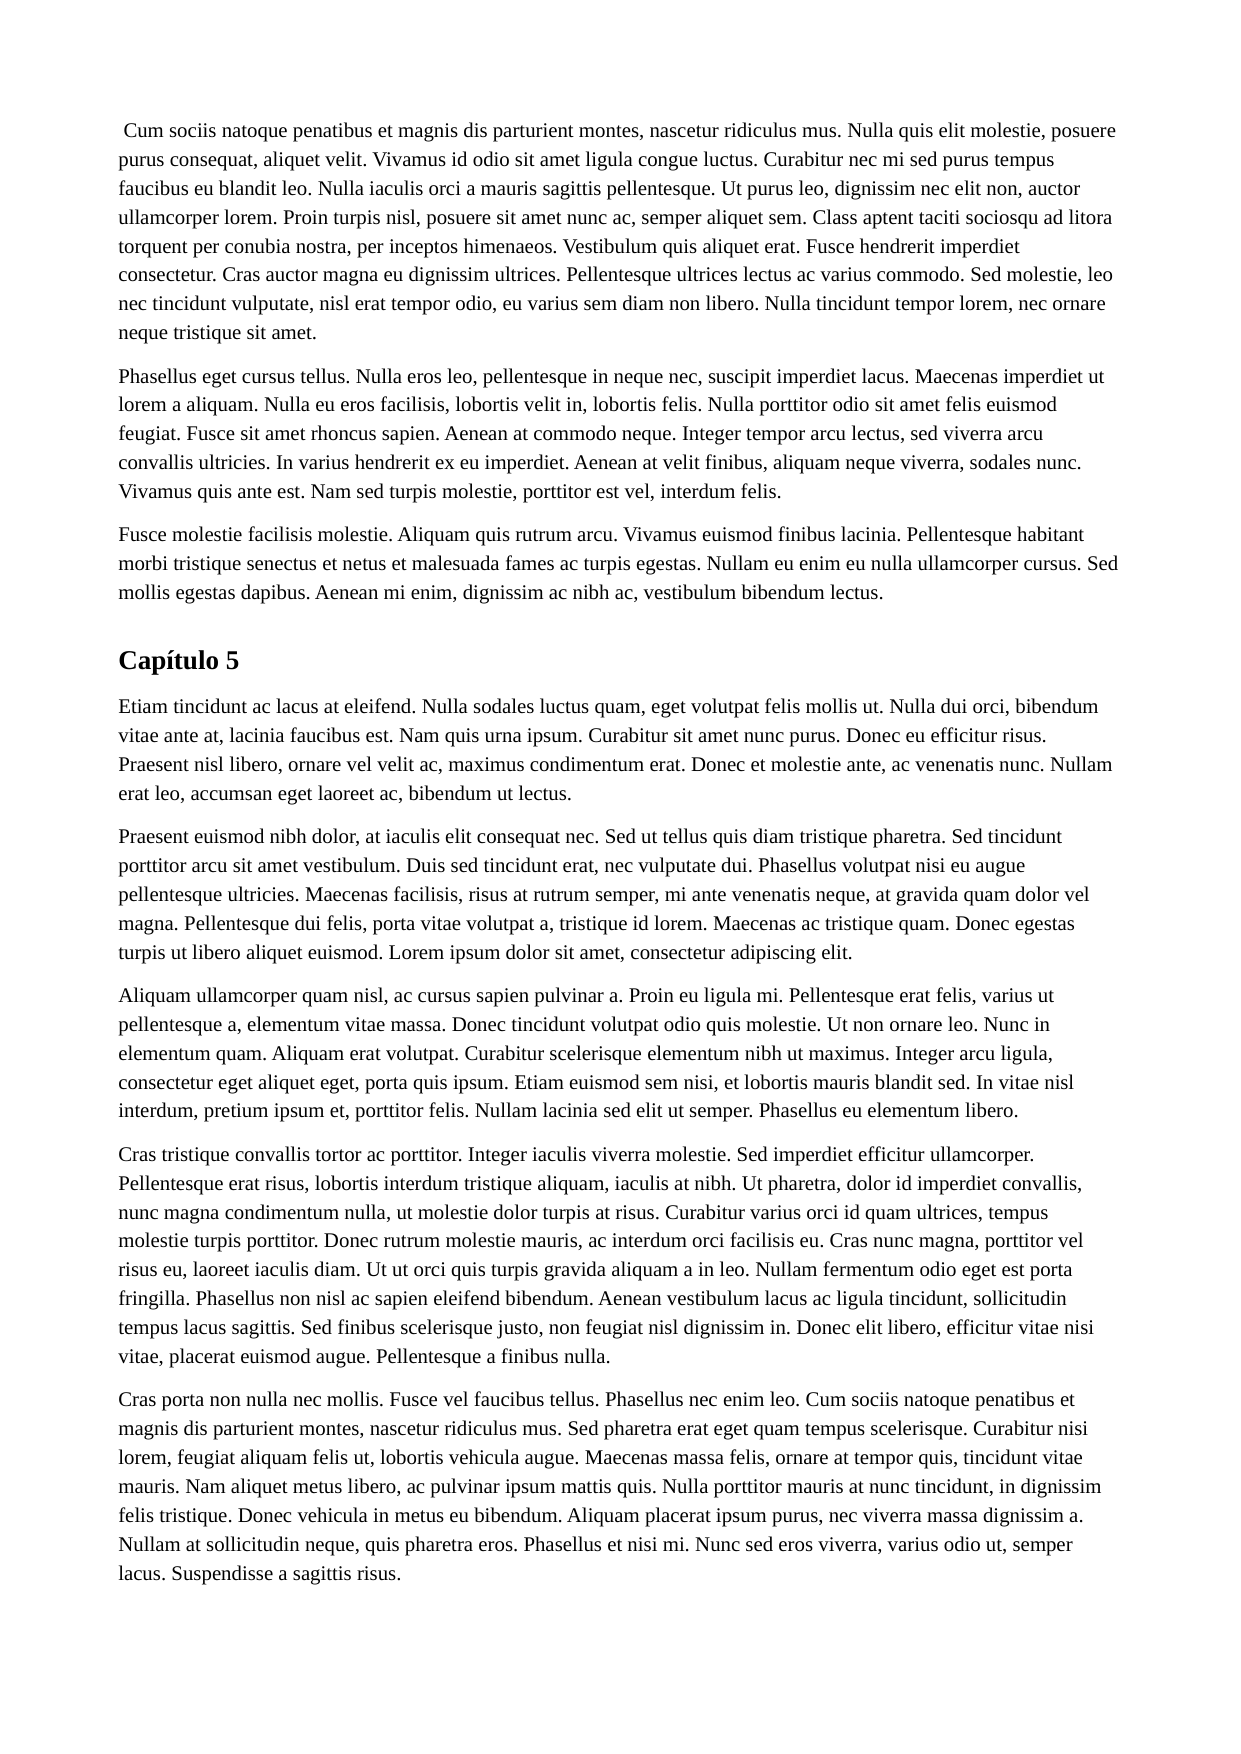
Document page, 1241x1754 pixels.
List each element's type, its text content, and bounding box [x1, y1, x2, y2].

text Phasellus eget cursus tellus. Nulla eros leo, pellentesque in neque nec, suscipit imperdiet lacus. Maecenas imperdiet ut lorem a aliquam. Nulla eu eros facilisis, lobortis velit in, lobortis felis. Nulla porttitor odio sit amet felis euismod feugiat. Fusce sit amet rhoncus sapien. Aenean at commodo neque. Integer tempor arcu lectus, sed viverra arcu convallis ultricies. In varius hendrerit ex eu imperdiet. Aenean at velit finibus, aliquam neque viverra, sodales nunc. Vivamus quis ante est. Nam sed turpis molestie, porttitor est vel, interdum felis. [118, 363, 1122, 503]
text Cras tristique convallis tortor ac porttitor. Integer iaculis viverra molestie. Sed imperdiet efficitur ullamcorper. Pellentesque erat risus, lobortis interdum tristique aliquam, iaculis at nibh. Ut pharetra, dolor id imperdiet convallis, nunc magna condimentum nulla, ut molestie dolor turpis at risus. Curabitur varius orci id quam ultrices, tempus molestie turpis porttitor. Donec rutrum molestie mauris, ac interdum orci facilisis eu. Cras nunc magna, porttitor vel risus eu, laoreet iaculis diam. Ut ut orci quis turpis gravida aliquam a in leo. Nullam fermentum odio eget est porta fringilla. Phasellus non nisl ac sapien eleifend bibendum. Aenean vestibulum lacus ac ligula tincidunt, sollicitudin tempus lacus sagittis. Sed finibus scelerisque justo, non feugiat nisl dignissim in. Donec elit libero, efficitur vitae nisi vitae, placerat euismod augue. Pellentesque a finibus nulla. [118, 1142, 1122, 1368]
text Aliquam ullamcorper quam nisl, ac cursus sapien pulvinar a. Proin eu ligula mi. Pellentesque erat felis, varius ut pellentesque a, elementum vitae massa. Donec tincidunt volutpat odio quis molestie. Ut non ornare leo. Nunc in elementum quam. Aliquam erat volutpat. Curabitur scelerisque elementum nibh ut maximus. Integer arcu ligula, consectetur eget aliquet eget, porta quis ipsum. Etiam euismod sem nisi, et lobortis mauris blandit sed. In vitae nisl interdum, pretium ipsum et, porttitor felis. Nullam lacinia sed elit ut semper. Phasellus eu elementum libero. [118, 983, 1122, 1122]
text Cum sociis natoque penatibus et magnis dis parturient montes, nascetur ridiculus mus. Nulla quis elit molestie, posuere purus consequat, aliquet velit. Vivamus id odio sit amet ligula congue luctus. Curabitur nec mi sed purus tempus faucibus eu blandit leo. Nulla iaculis orci a mauris sagittis pellentesque. Ut purus leo, dignissim nec elit non, auctor ullamcorper lorem. Proin turpis nisl, posuere sit amet nunc ac, semper aliquet sem. Class aptent taciti sociosqu ad litora torquent per conubia nostra, per inceptos himenaeos. Vestibulum quis aliquet erat. Fusce hendrerit imperdiet consectetur. Cras auctor magna eu dignissim ultrices. Pellentesque ultrices lectus ac varius commodo. Sed molestie, leo nec tincidunt vulputate, nisl erat tempor odio, eu varius sem diam non libero. Nulla tincidunt tempor lorem, nec ornare neque tristique sit amet. [118, 118, 1122, 344]
text Praesent euismod nibh dolor, at iaculis elit consequat nec. Sed ut tellus quis diam tristique pharetra. Sed tincidunt porttitor arcu sit amet vestibulum. Duis sed tincidunt erat, nec vulputate dui. Phasellus volutpat nisi eu augue pellentesque ultricies. Maecenas facilisis, risus at rutrum semper, mi ante venenatis neque, at gravida quam dolor vel magna. Pellentesque dui felis, porta vitae volutpat a, tristique id lorem. Maecenas ac tristique quam. Donec egestas turpis ut libero aliquet euismod. Lorem ipsum dolor sit amet, consectetur adipiscing elit. [118, 824, 1122, 964]
subtitle Capítulo 5 [118, 644, 1122, 676]
text Etiam tincidunt ac lacus at eleifend. Nulla sodales luctus quam, eget volutpat felis mollis ut. Nulla dui orci, bibendum vitae ante at, lacinia faucibus est. Nam quis urna ipsum. Curabitur sit amet nunc purus. Donec eu efficitur risus. Praesent nisl libero, ornare vel velit ac, maximus condimentum erat. Donec et molestie ante, ac venenatis nunc. Nullam erat leo, accumsan eget laoreet ac, bibendum ut lectus. [118, 694, 1122, 805]
text Cras porta non nulla nec mollis. Fusce vel faucibus tellus. Phasellus nec enim leo. Cum sociis natoque penatibus et magnis dis parturient montes, nascetur ridiculus mus. Sed pharetra erat eget quam tempus scelerisque. Curabitur nisi lorem, feugiat aliquam felis ut, lobortis vehicula augue. Maecenas massa felis, ornare at tempor quis, tincidunt vitae mauris. Nam aliquet metus libero, ac pulvinar ipsum mattis quis. Nulla porttitor mauris at nunc tincidunt, in dignissim felis tristique. Donec vehicula in metus eu bibendum. Aliquam placerat ipsum purus, nec viverra massa dignissim a. Nullam at sollicitudin neque, quis pharetra eros. Phasellus et nisi mi. Nunc sed eros viverra, varius odio ut, semper lacus. Suspendisse a sagittis risus. [118, 1387, 1122, 1584]
text Fusce molestie facilisis molestie. Aliquam quis rutrum arcu. Vivamus euismod finibus lacinia. Pellentesque habitant morbi tristique senectus et netus et malesuada fames ac turpis egestas. Nullam eu enim eu nulla ullamcorper cursus. Sed mollis egestas dapibus. Aenean mi enim, dignissim ac nibh ac, vestibulum bibendum lectus. [118, 522, 1122, 604]
